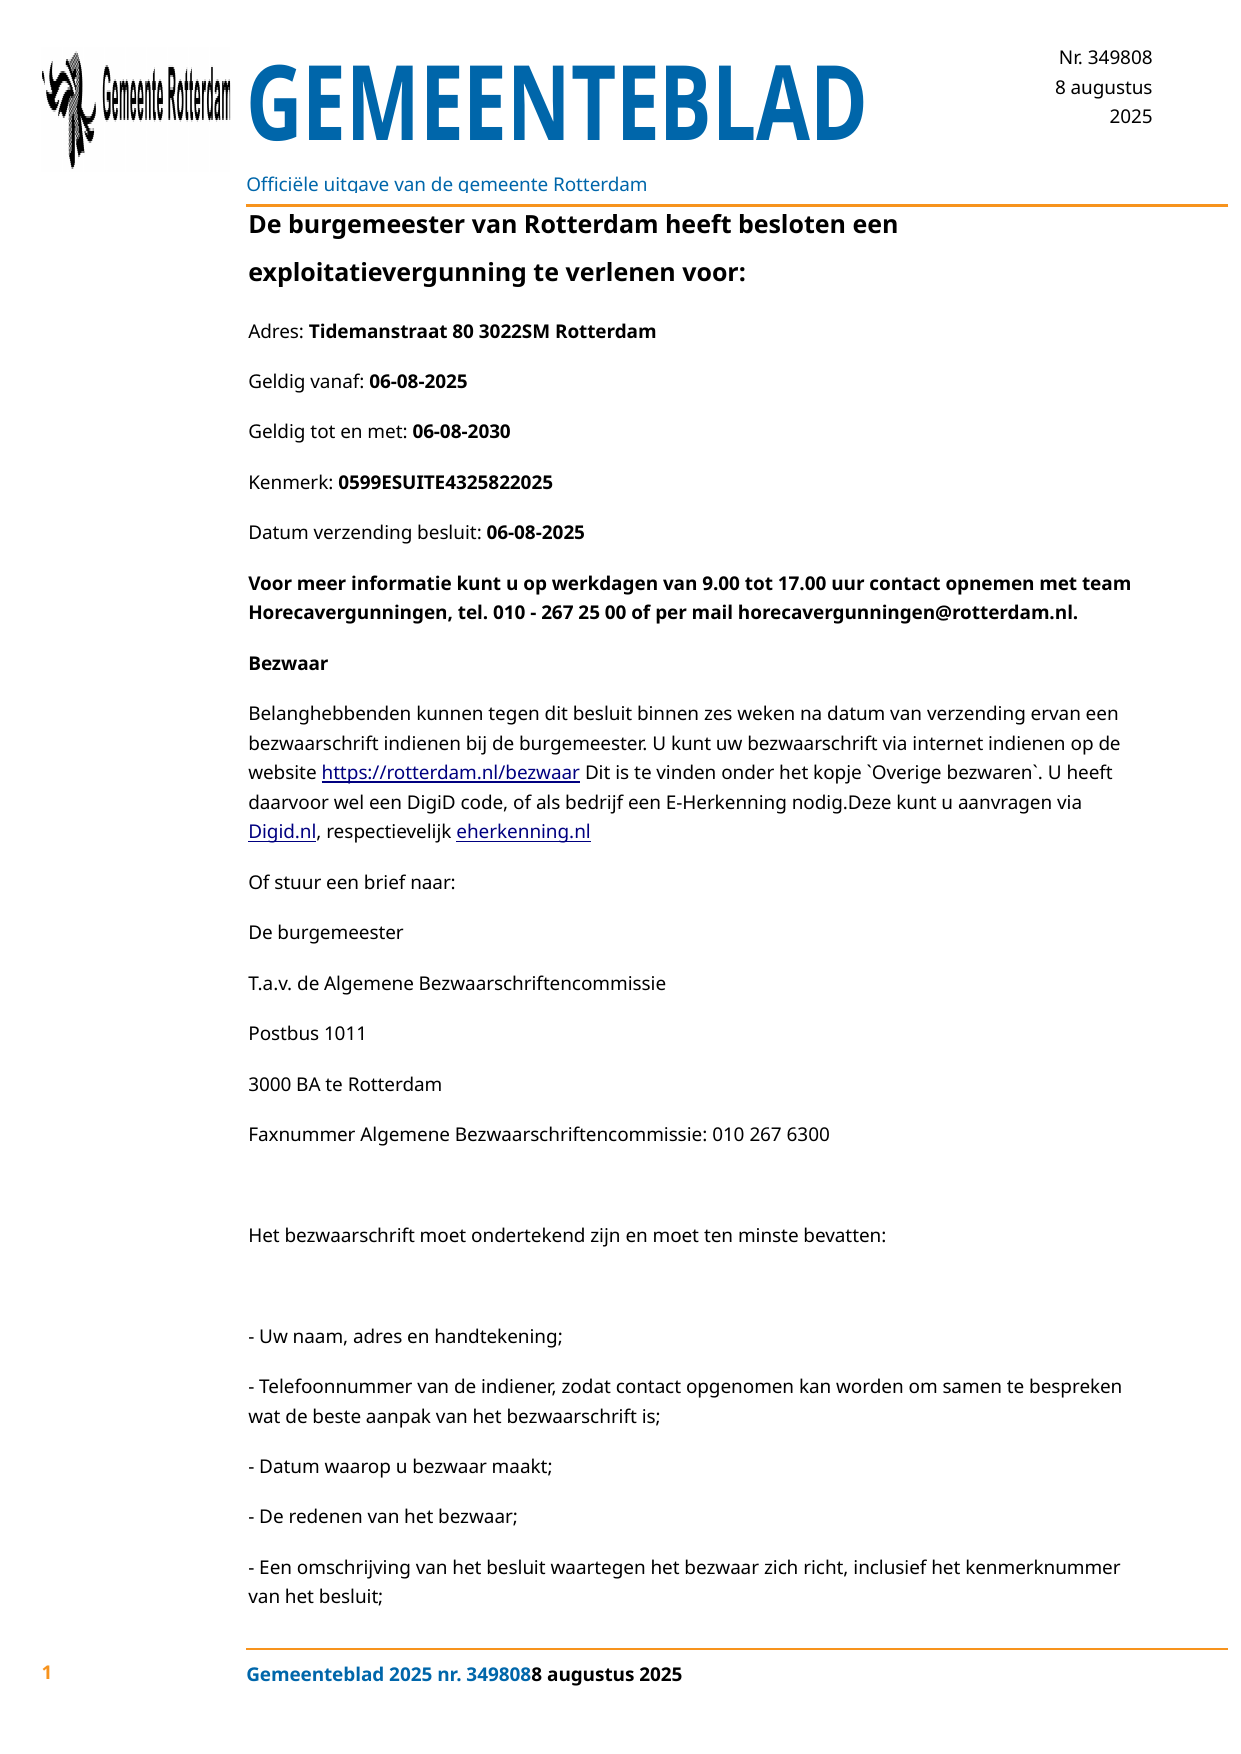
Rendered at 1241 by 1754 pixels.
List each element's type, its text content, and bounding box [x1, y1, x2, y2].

text Datum verzending besluit: 06-08-2025 [248, 519, 1152, 545]
text Het bezwaarschrift moet ondertekend zijn en moet ten minste bevatten: [248, 1222, 1152, 1248]
text Geldig tot en met: 06-08-2030 [248, 419, 1152, 444]
text Faxnummer Algemene Bezwaarschriftencommissie: 010 267 6300 [248, 1121, 1152, 1147]
text Postbus 1011 [248, 1020, 1152, 1046]
text Geldig vanaf: 06-08-2025 [248, 368, 1152, 394]
text - De redenen van het bezwaar; [248, 1504, 1152, 1529]
text 3000 BA te Rotterdam [248, 1071, 1152, 1097]
text Of stuur een brief naar: [248, 869, 1152, 895]
text Kenmerk: 0599ESUITE4325822025 [248, 469, 1152, 495]
text - Een omschrijving van het besluit waartegen het bezwaar zich richt, inclusief het kenmerknummer van het besluit; [248, 1554, 1152, 1609]
text - Telefoonnummer van de indiener, zodat contact opgenomen kan worden om samen te bespreken wat de beste aanpak van het bezwaarschrift is; [248, 1373, 1152, 1429]
text Bezwaar [248, 650, 1152, 676]
picture [41, 47, 231, 172]
text - Datum waarop u bezwaar maakt; [248, 1453, 1152, 1479]
text Adres: Tidemanstraat 80 3022SM Rotterdam [248, 318, 1152, 344]
text De burgemeester [248, 919, 1152, 945]
text Belanghebbenden kunnen tegen dit besluit binnen zes weken na datum van verzending ervan een bezwaarschrift indienen bij de burgemeester. U kunt uw bezwaarschrift via internet indienen op de website https://rotterdam.nl/bezwaar Dit is te vinden onder het kopje `Overige bezwaren`. U heeft daarvoor wel een DigiD code, of als bedrijf een E-Herkenning nodig.Deze kunt u aanvragen via Digid.nl, respectievelijk eherkenning.nl [248, 700, 1152, 844]
text - Uw naam, adres en handtekening; [248, 1323, 1152, 1349]
text De burgemeester van Rotterdam heeft besloten een exploitatievergunning te verlenen voor: [248, 207, 1152, 288]
text Voor meer informatie kunt u op werkdagen van 9.00 tot 17.00 uur contact opnemen met team Horecavergunningen, tel. 010 - 267 25 00 of per mail horecavergunningen@rotterdam.nl. [248, 570, 1152, 625]
text T.a.v. de Algemene Bezwaarschriftencommissie [248, 970, 1152, 996]
